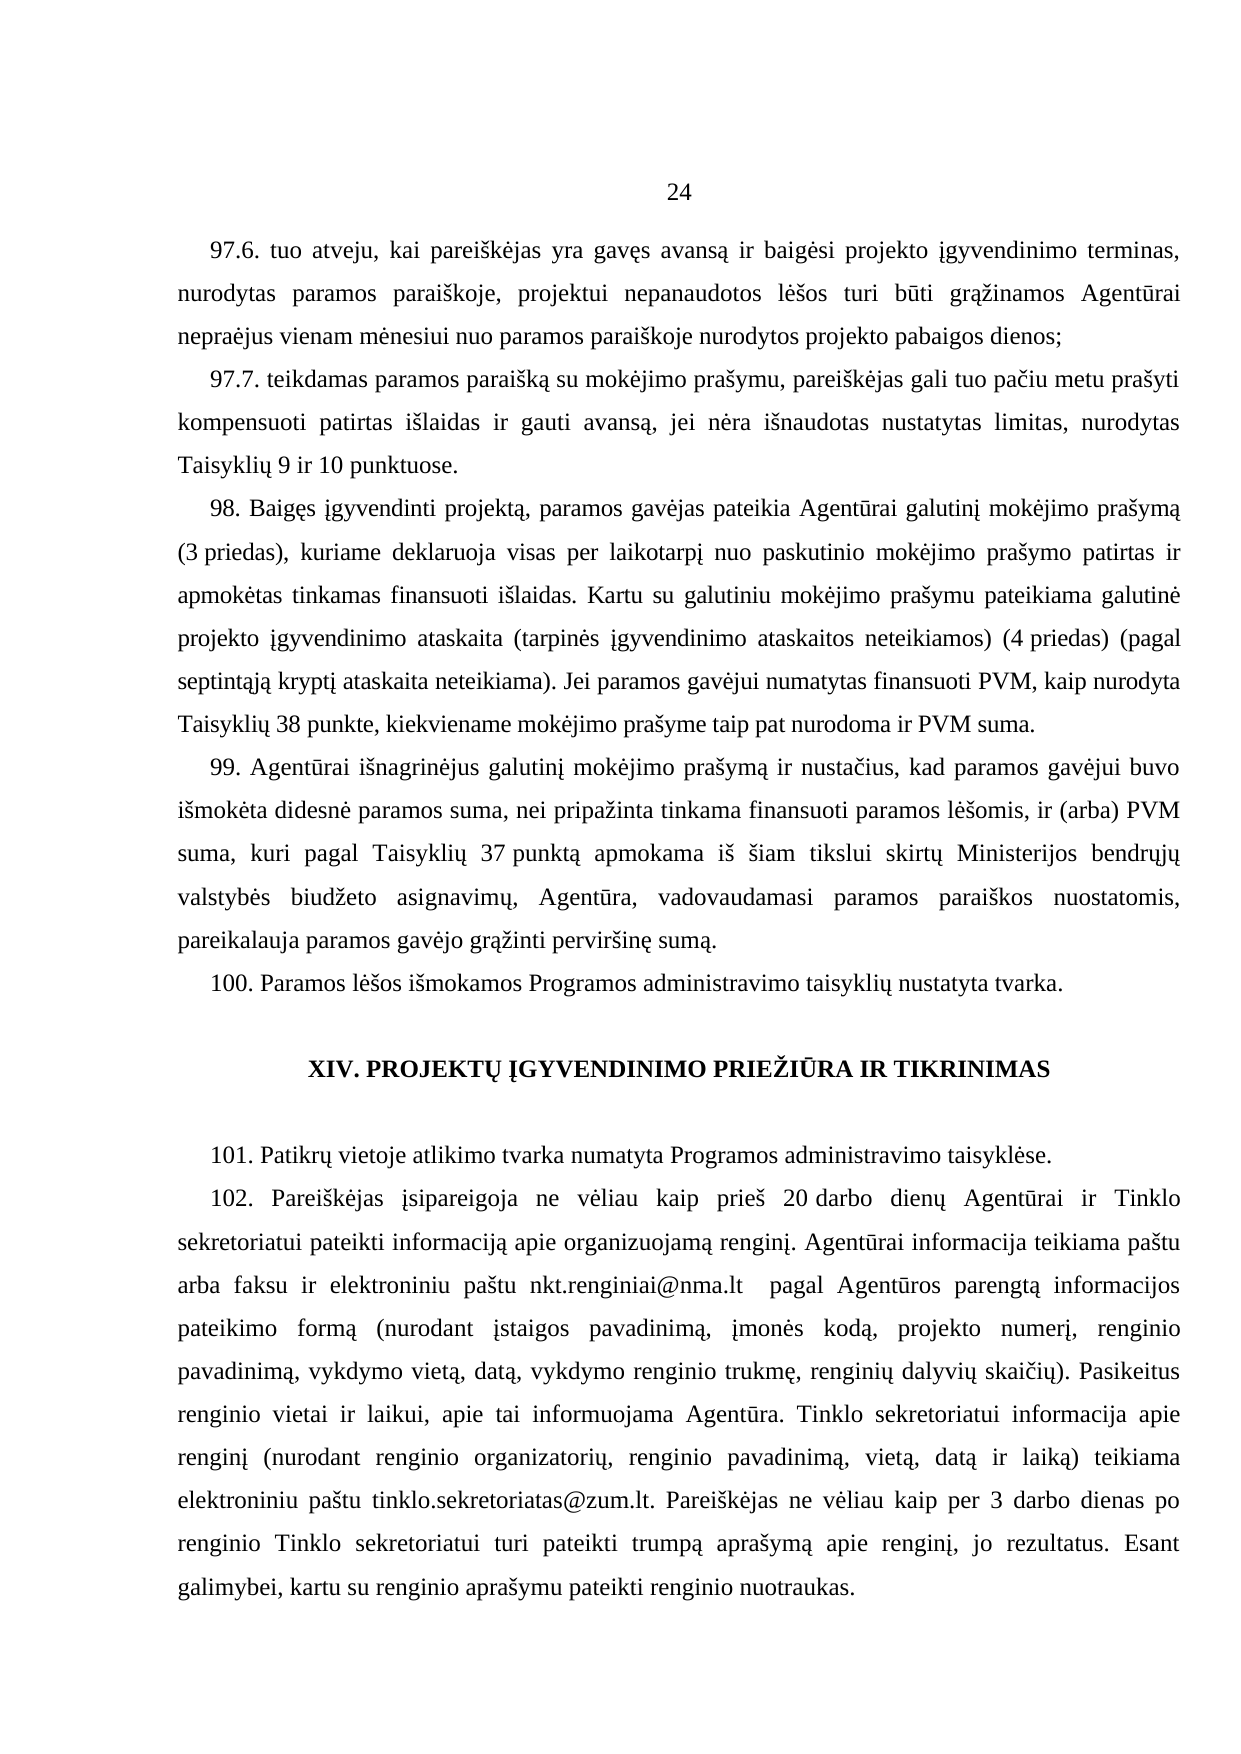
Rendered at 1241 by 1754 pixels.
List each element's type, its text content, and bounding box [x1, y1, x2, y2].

text XIV. PROJEKTŲ ĮGYVENDINIMO PRIEŽIŪRA IR TIKRINIMAS [177, 1054, 1181, 1083]
text 97.7. teikdamas paramos paraišką su mokėjimo prašymu, pareiškėjas gali tuo pačiu metu prašyti kompensuoti patirtas išlaidas ir gauti avansą, jei nėra išnaudotas nustatytas limitas, nurodytas Taisyklių 9 ir 10 punktuose. [177, 364, 1181, 479]
text 102. Pareiškėjas įsipareigoja ne vėliau kaip prieš 20 darbo dienų Agentūrai ir Tinklo sekretoriatui pateikti informaciją apie organizuojamą renginį. Agentūrai informacija teikiama paštu arba faksu ir elektroniniu paštu nkt.renginiai@nma.lt pagal Agentūros parengtą informacijos pateikimo formą (nurodant įstaigos pavadinimą, įmonės kodą, projekto numerį, renginio pavadinimą, vykdymo vietą, datą, vykdymo renginio trukmę, renginių dalyvių skaičių). Pasikeitus renginio vietai ir laikui, apie tai informuojama Agentūra. Tinklo sekretoriatui informacija apie renginį (nurodant renginio organizatorių, renginio pavadinimą, vietą, datą ir laiką) teikiama elektroniniu paštu tinklo.sekretoriatas@zum.lt. Pareiškėjas ne vėliau kaip per 3 darbo dienas po renginio Tinklo sekretoriatui turi pateikti trumpą aprašymą apie renginį, jo rezultatus. Esant galimybei, kartu su renginio aprašymu pateikti renginio nuotraukas. [177, 1183, 1181, 1600]
text 97.6. tuo atveju, kai pareiškėjas yra gavęs avansą ir baigėsi projekto įgyvendinimo terminas, nurodytas paramos paraiškoje, projektui nepanaudotos lėšos turi būti grąžinamos Agentūrai nepraėjus vienam mėnesiui nuo paramos paraiškoje nurodytos projekto pabaigos dienos; [177, 235, 1181, 350]
text 99. Agentūrai išnagrinėjus galutinį mokėjimo prašymą ir nustačius, kad paramos gavėjui buvo išmokėta didesnė paramos suma, nei pripažinta tinkama finansuoti paramos lėšomis, ir (arba) PVM suma, kuri pagal Taisyklių 37 punktą apmokama iš šiam tikslui skirtų Ministerijos bendrųjų valstybės biudžeto asignavimų, Agentūra, vadovaudamasi paramos paraiškos nuostatomis, pareikalauja paramos gavėjo grąžinti perviršinę sumą. [177, 752, 1181, 953]
text 100. Paramos lėšos išmokamos Programos administravimo taisyklių nustatyta tvarka. [177, 968, 1181, 997]
text 101. Patikrų vietoje atlikimo tvarka numatyta Programos administravimo taisyklėse. [177, 1140, 1181, 1169]
text 98. Baigęs įgyvendinti projektą, paramos gavėjas pateikia Agentūrai galutinį mokėjimo prašymą (3 priedas), kuriame deklaruoja visas per laikotarpį nuo paskutinio mokėjimo prašymo patirtas ir apmokėtas tinkamas finansuoti išlaidas. Kartu su galutiniu mokėjimo prašymu pateikiama galutinė projekto įgyvendinimo ataskaita (tarpinės įgyvendinimo ataskaitos neteikiamos) (4 priedas) (pagal septintąją kryptį ataskaita neteikiama). Jei paramos gavėjui numatytas finansuoti PVM, kaip nurodyta Taisyklių 38 punkte, kiekviename mokėjimo prašyme taip pat nurodoma ir PVM suma. [177, 493, 1181, 738]
